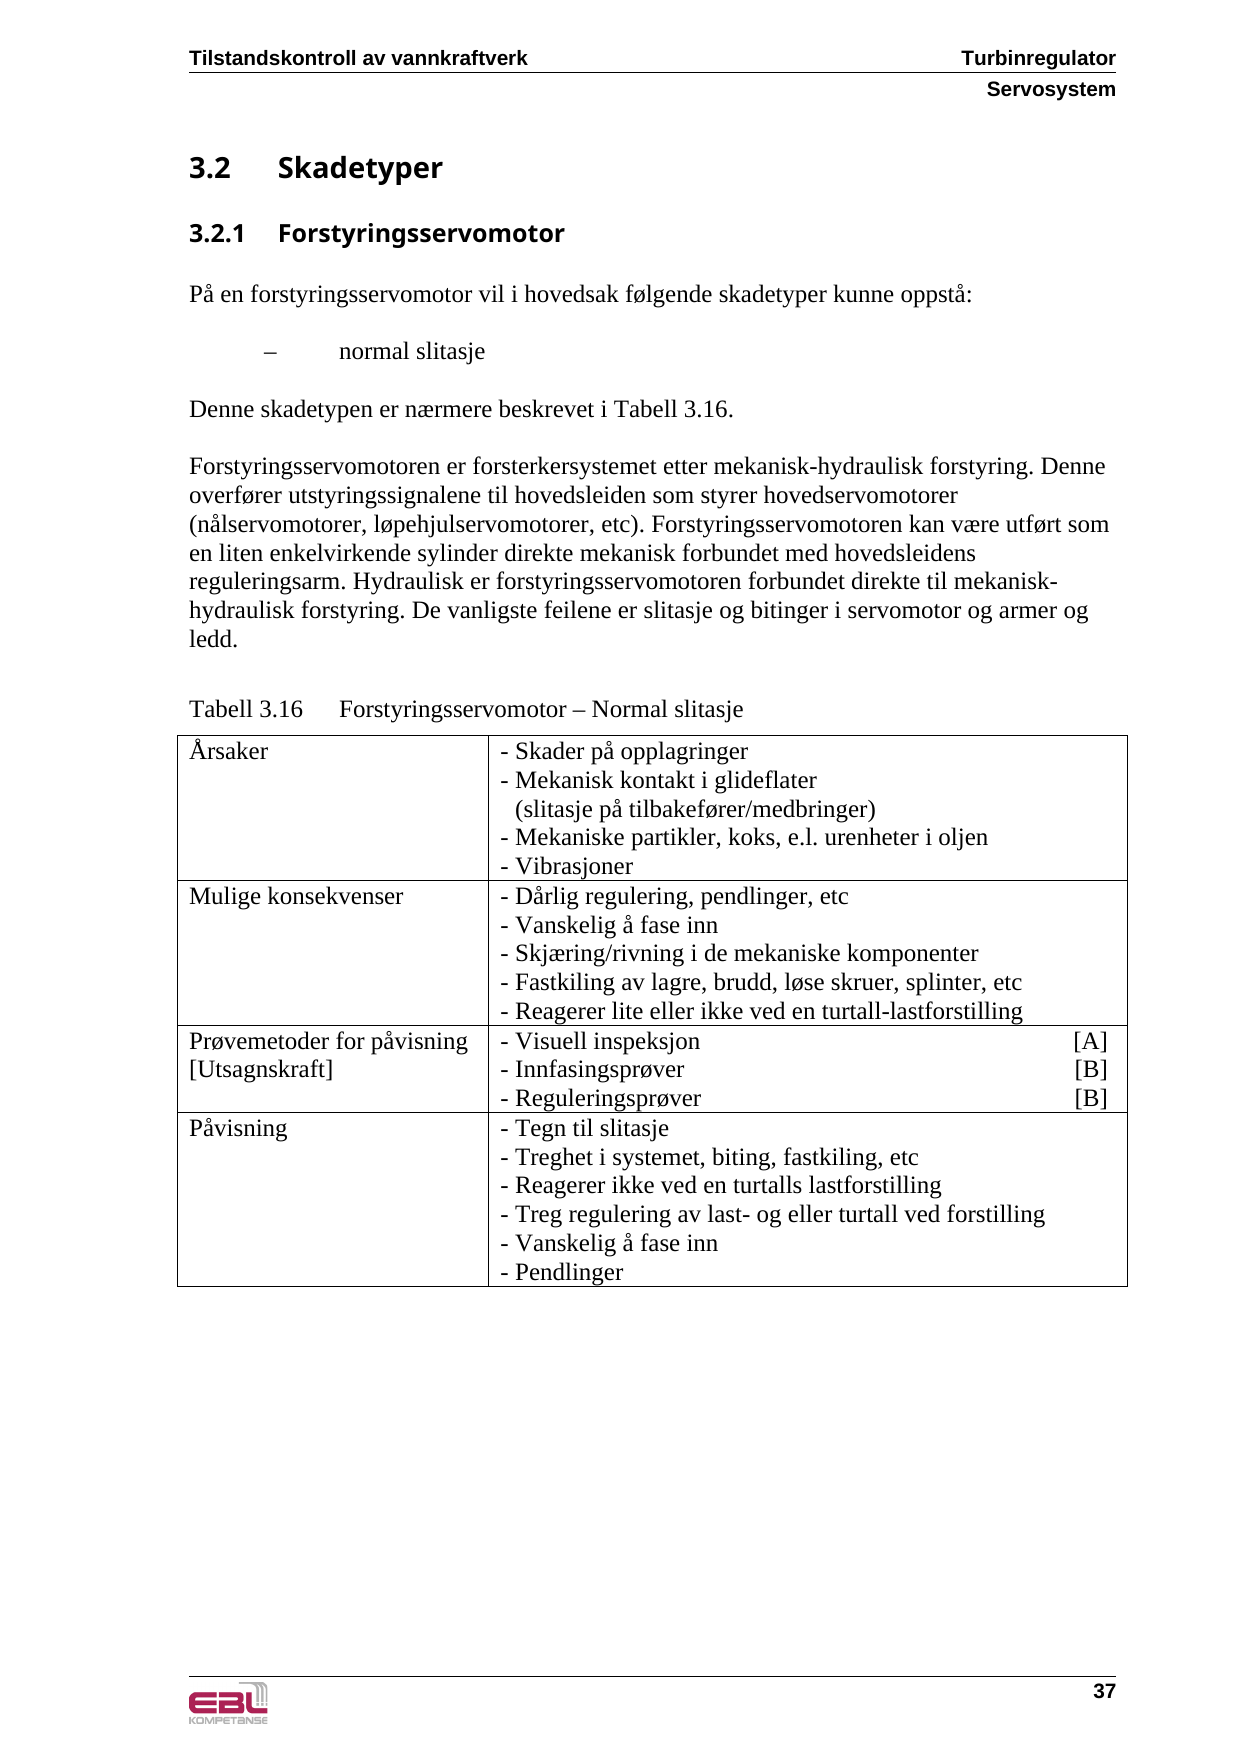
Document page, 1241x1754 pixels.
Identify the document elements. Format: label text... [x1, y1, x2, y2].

subtitle Skadetyper [189, 148, 1116, 187]
table_cell Mulige konsekvenser [178, 881, 488, 1025]
text Denne skadetypen er nærmere beskrevet i Tabell 3.16. [189, 394, 1116, 423]
text På en forstyringsservomotor vil i hovedsak følgende skadetyper kunne oppstå: [189, 279, 1116, 308]
table_cell Visuell inspeksjon [A] Innfasingsprøver [B] Reguleringsprøver [B] [489, 1026, 1127, 1112]
table_cell Prøvemetoder for påvisning [Utsagnskraft] [178, 1026, 488, 1112]
list normal slitasje [264, 336, 1116, 365]
table_cell Dårlig regulering, pendlinger, etc Vanskelig å fase inn Skjæring/rivning i de mekaniske komponenter Fastkiling av lagre, brudd, løse skruer, splinter, etc Reagerer lite eller ikke ved en turtall-lastforstilling [489, 881, 1127, 1025]
table_header Årsaker [178, 736, 488, 880]
subtitle Forstyringsservomotor [189, 216, 1116, 250]
table_header Skader på opplagringer Mekanisk kontakt i glideflater (slitasje på tilbakefører/medbringer) Mekaniske partikler, koks, e.l. urenheter i oljen Vibrasjoner [489, 736, 1127, 880]
text Forstyringsservomotoren er forsterkersystemet etter mekanisk-hydraulisk forstyring. Denne overfører utstyringssignalene til hovedsleiden som styrer hovedservomotorer (nålservomotorer, løpehjulservomotorer, etc). Forstyringsservomotoren kan være utført som en liten enkelvirkende sylinder direkte mekanisk forbundet med hovedsleidens reguleringsarm. Hydraulisk er forstyringsservomotoren forbundet direkte til mekanisk-hydraulisk forstyring. De vanligste feilene er slitasje og bitinger i servomotor og armer og ledd. [189, 451, 1116, 653]
picture [189, 1682, 268, 1724]
table_cell Tegn til slitasje Treghet i systemet, biting, fastkiling, etc Reagerer ikke ved en turtalls lastforstilling Treg regulering av last- og eller turtall ved forstilling Vanskelig å fase inn Pendlinger [489, 1113, 1127, 1286]
text Tabell 3.16 Forstyringsservomotor – Normal slitasje [189, 694, 1116, 723]
table_cell Påvisning [178, 1113, 488, 1286]
